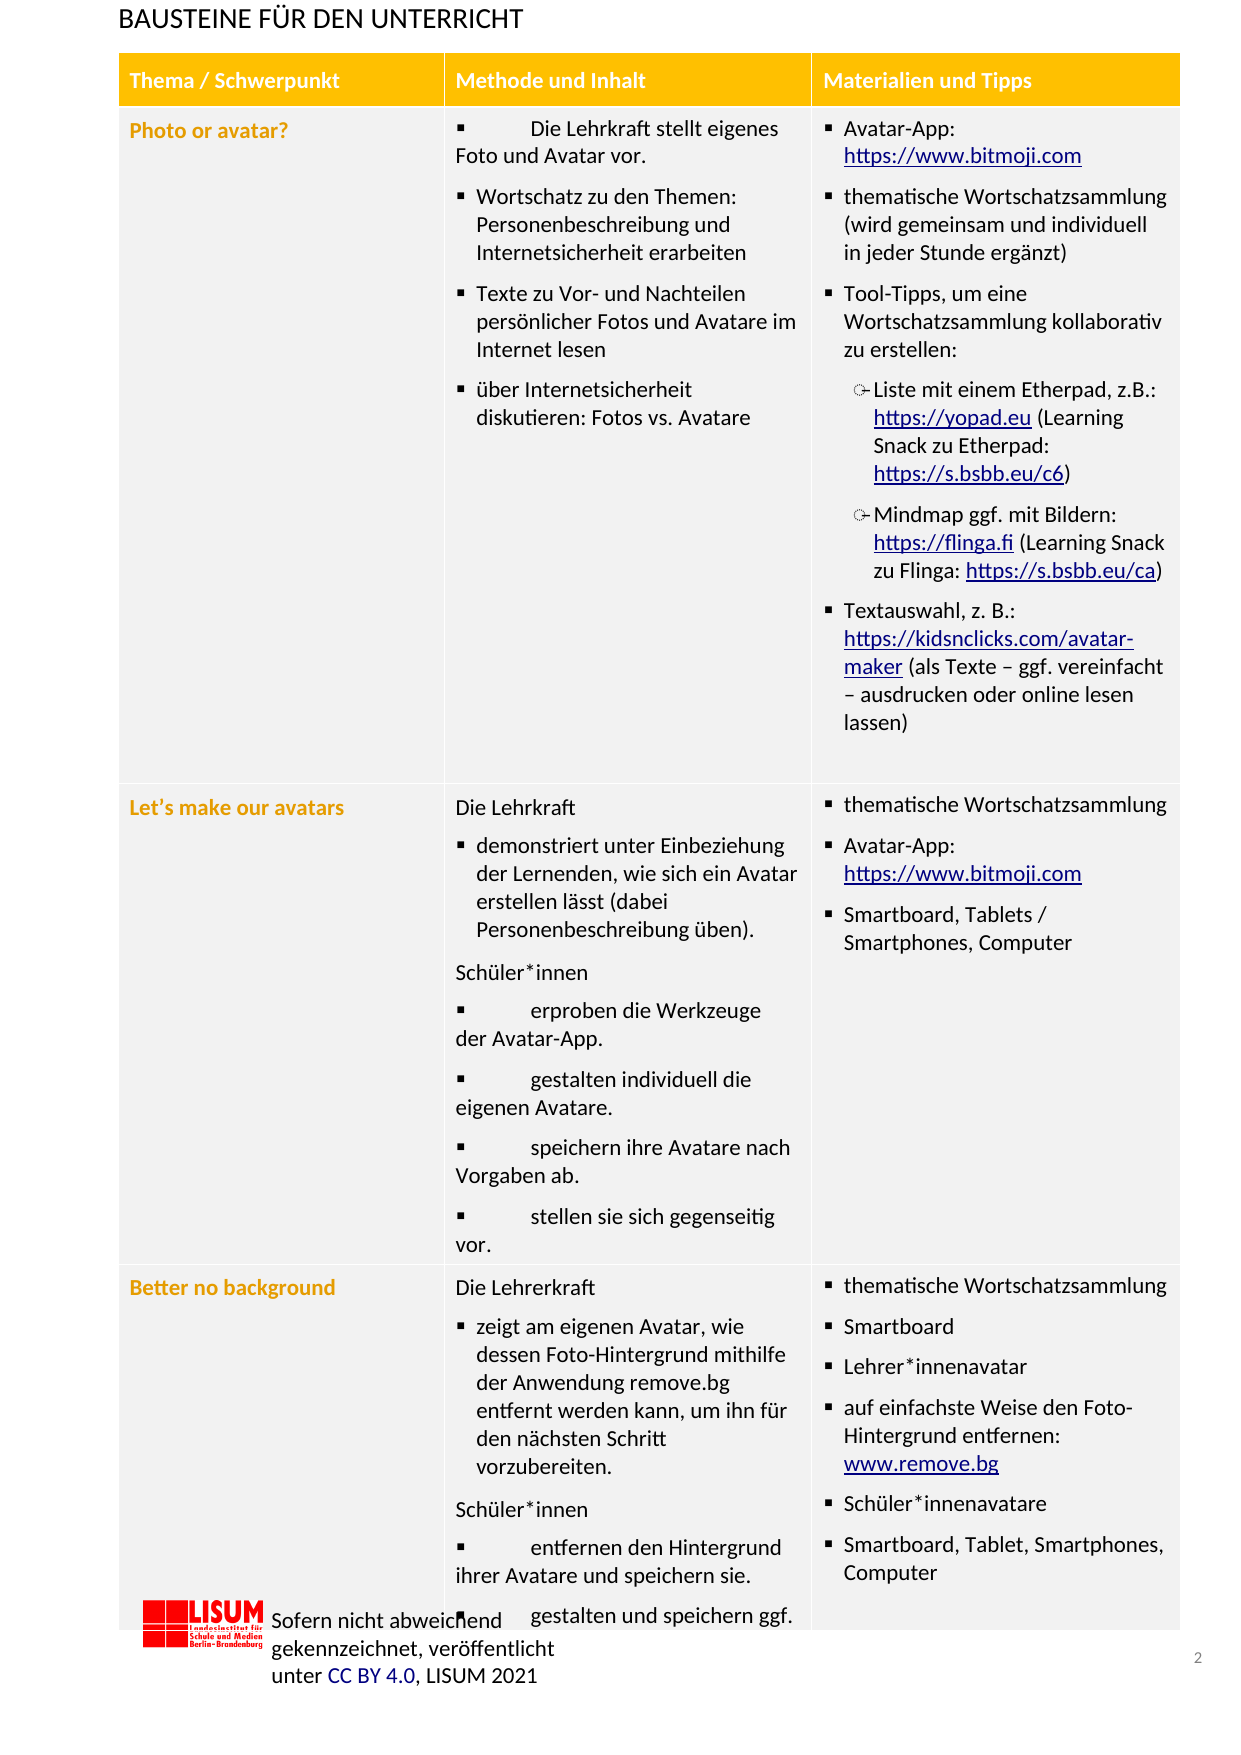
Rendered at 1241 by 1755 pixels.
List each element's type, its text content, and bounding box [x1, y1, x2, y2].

table_header Materialien und Tipps [812, 53, 1180, 106]
table_header Thema / Schwerpunkt [119, 53, 444, 106]
table_cell Let’s make our avatars [119, 784, 444, 1264]
table_cell Better no background [119, 1265, 444, 1630]
table_cell Die Lehrkraft stellt eigenes Foto und Avatar vor. Wortschatz zu den Themen: Personenbeschreibung und Internetsicherheit erarbeiten Texte zu Vor- und Nachteilen persönlicher Fotos und Avatare im Internet lesen über Internetsicherheit diskutieren: Fotos vs. Avatare [445, 108, 811, 783]
table_cell Die Lehrerkraft zeigt am eigenen Avatar, wie dessen Foto-Hintergrund mithilfe der Anwendung remove.bg entfernt werden kann, um ihn für den nächsten Schritt vorzubereiten. Schüler*innen entfernen den Hintergrund ihrer Avatare und speichern sie. gestalten und speichern ggf. weitere Varianten ihrer Avatare (z. B. andere Kleidung, Körperhaltung) ohne Hintergrund vergleichen diese miteinander [445, 1265, 811, 1630]
subtitle BAUSTEINE FÜR DEN UNTERRICHT [118, 0, 1187, 36]
table_cell thematische Wortschatzsammlung Smartboard Lehrer*innenavatar auf einfachste Weise den Foto-Hintergrund entfernen: www.remove.bg Schüler*innenavatare Smartboard, Tablet, Smartphones, Computer [812, 1265, 1180, 1630]
table_header Methode und Inhalt [445, 53, 811, 106]
table_cell Die Lehrkraft demonstriert unter Einbeziehung der Lernenden, wie sich ein Avatar erstellen lässt (dabei Personenbeschreibung üben). Schüler*innen erproben die Werkzeuge der Avatar-App. gestalten individuell die eigenen Avatare. speichern ihre Avatare nach Vorgaben ab. stellen sie sich gegenseitig vor. [445, 784, 811, 1264]
table_cell thematische Wortschatzsammlung Avatar-App: https://www.bitmoji.com Smartboard, Tablets / Smartphones, Computer [812, 784, 1180, 1264]
table_cell Photo or avatar? [119, 108, 444, 783]
table_cell Avatar-App: https://www.bitmoji.com thematische Wortschatzsammlung (wird gemeinsam und individuell in jeder Stunde ergänzt) Tool-Tipps, um eine Wortschatzsammlung kollaborativ zu erstellen: Liste mit einem Etherpad, z.B.: https://yopad.eu (Learning Snack zu Etherpad: https://s.bsbb.eu/c6) Mindmap ggf. mit Bildern: https://flinga.fi (Learning Snack zu Flinga: https://s.bsbb.eu/ca) Textauswahl, z. B.: https://kidsnclicks.com/avatar-maker (als Texte – ggf. vereinfacht – ausdrucken oder online lesen lassen) [812, 108, 1180, 783]
